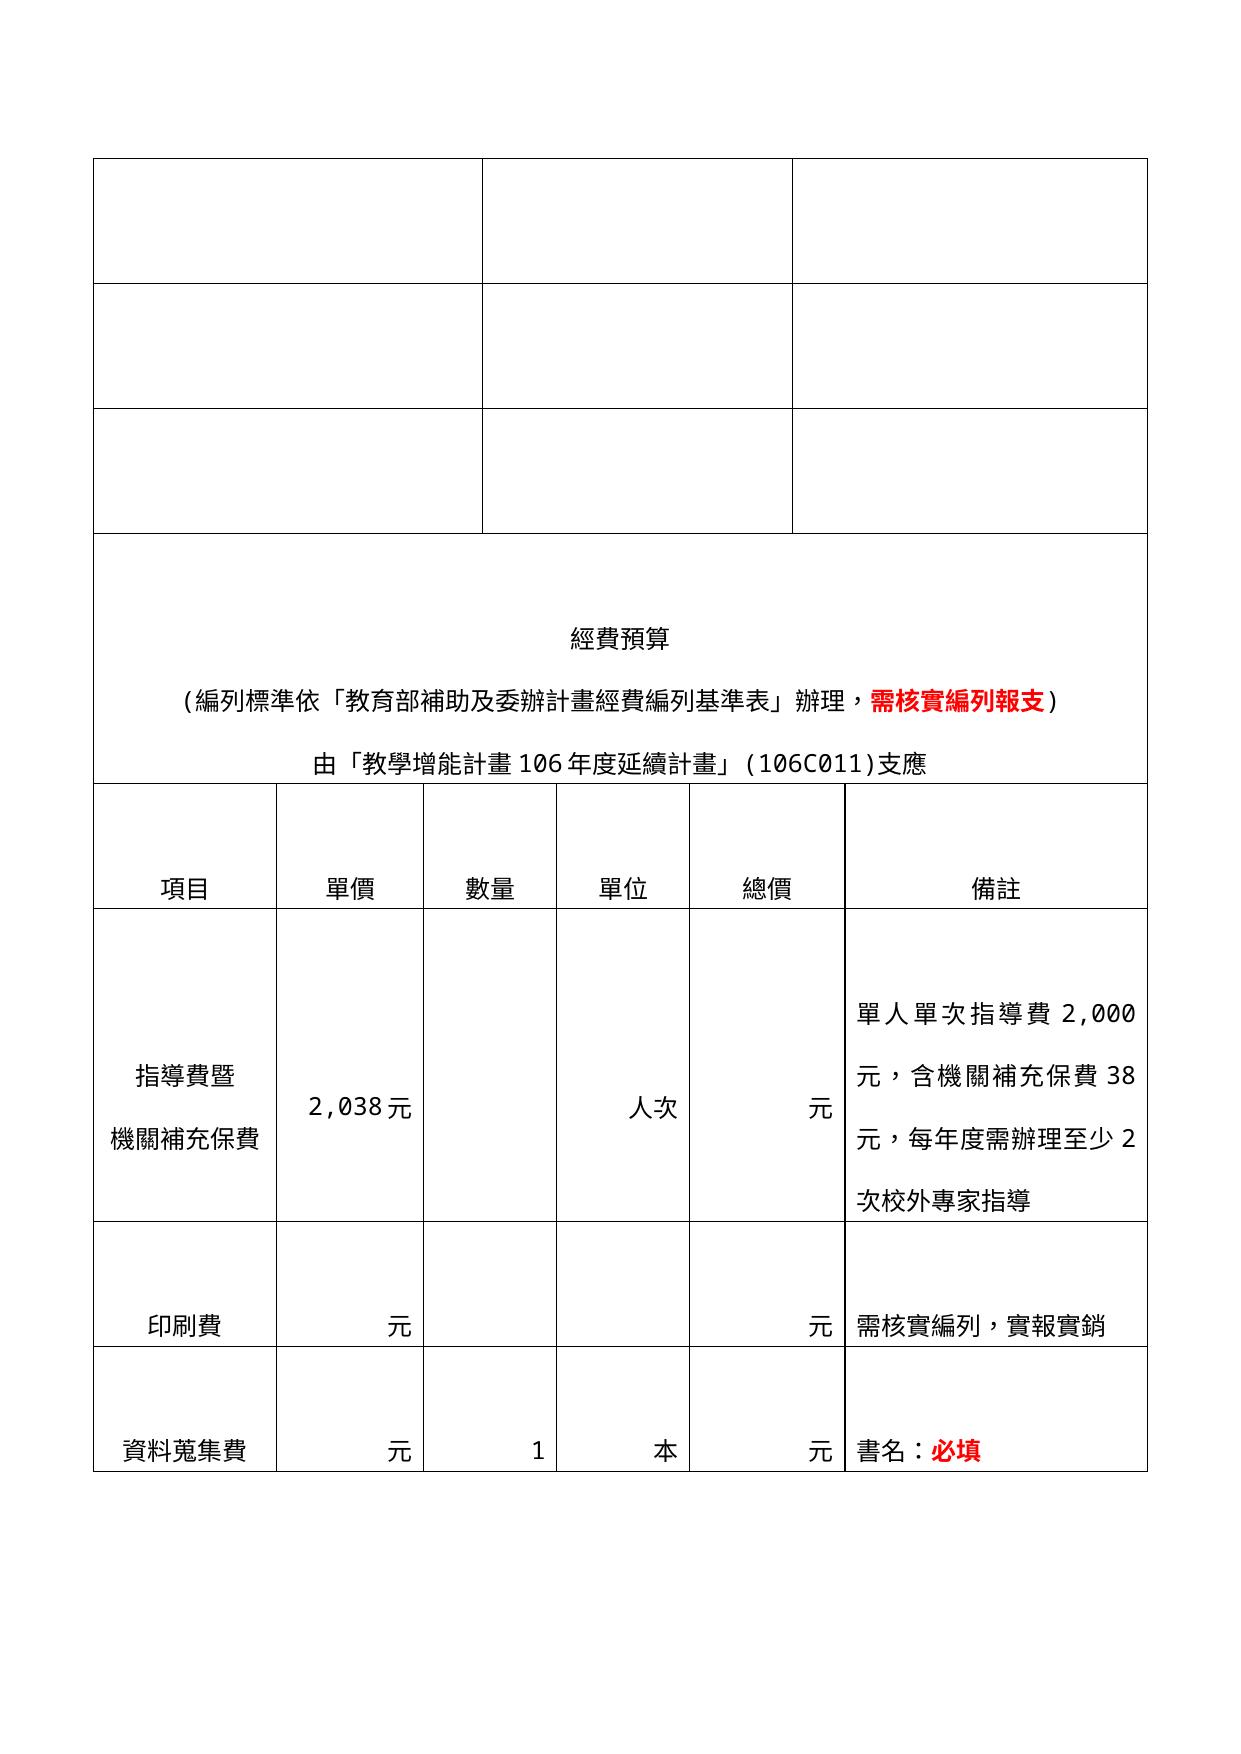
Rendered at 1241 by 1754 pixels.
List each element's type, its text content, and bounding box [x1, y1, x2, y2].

table_cell 單位 [557, 784, 689, 908]
table_cell 元 [690, 909, 844, 1221]
table_cell 總價 [690, 784, 844, 908]
table_cell 1 [424, 1347, 556, 1471]
table_cell [94, 284, 482, 408]
table_cell 印刷費 [94, 1222, 276, 1346]
table_cell 需核實編列，實報實銷 [846, 1222, 1147, 1346]
table_cell [483, 159, 792, 283]
table_cell [483, 284, 792, 408]
table_cell [793, 284, 1147, 408]
table_cell [557, 1222, 689, 1346]
table_cell [793, 409, 1147, 533]
table_cell 單價 [277, 784, 423, 908]
table_cell 元 [690, 1222, 844, 1346]
table_cell [94, 409, 482, 533]
table_cell 元 [690, 1347, 844, 1471]
table_cell 項目 [94, 784, 276, 908]
table_cell 書名：必填 [846, 1347, 1147, 1471]
table_cell [94, 159, 482, 283]
table_cell [424, 1222, 556, 1346]
table_cell 元 [277, 1222, 423, 1346]
table_cell 單人單次指導費2,000元，含機關補充保費38元，每年度需辦理至少2次校外專家指導 [846, 909, 1147, 1221]
table_cell [793, 159, 1147, 283]
table_cell [424, 909, 556, 1221]
table_cell 元 [277, 1347, 423, 1471]
table_cell [483, 409, 792, 533]
table_cell 經費預算 (編列標準依「教育部補助及委辦計畫經費編列基準表」辦理，需核實編列報支) 由「教學增能計畫106年度延續計畫」(106C011)支應 [94, 534, 1147, 783]
table_cell 備註 [846, 784, 1147, 908]
table_cell 本 [557, 1347, 689, 1471]
table_cell 資料蒐集費 [94, 1347, 276, 1471]
table_cell 指導費暨 機關補充保費 [94, 909, 276, 1221]
table_cell 數量 [424, 784, 556, 908]
table_cell 人次 [557, 909, 689, 1221]
table_cell 2,038元 [277, 909, 423, 1221]
